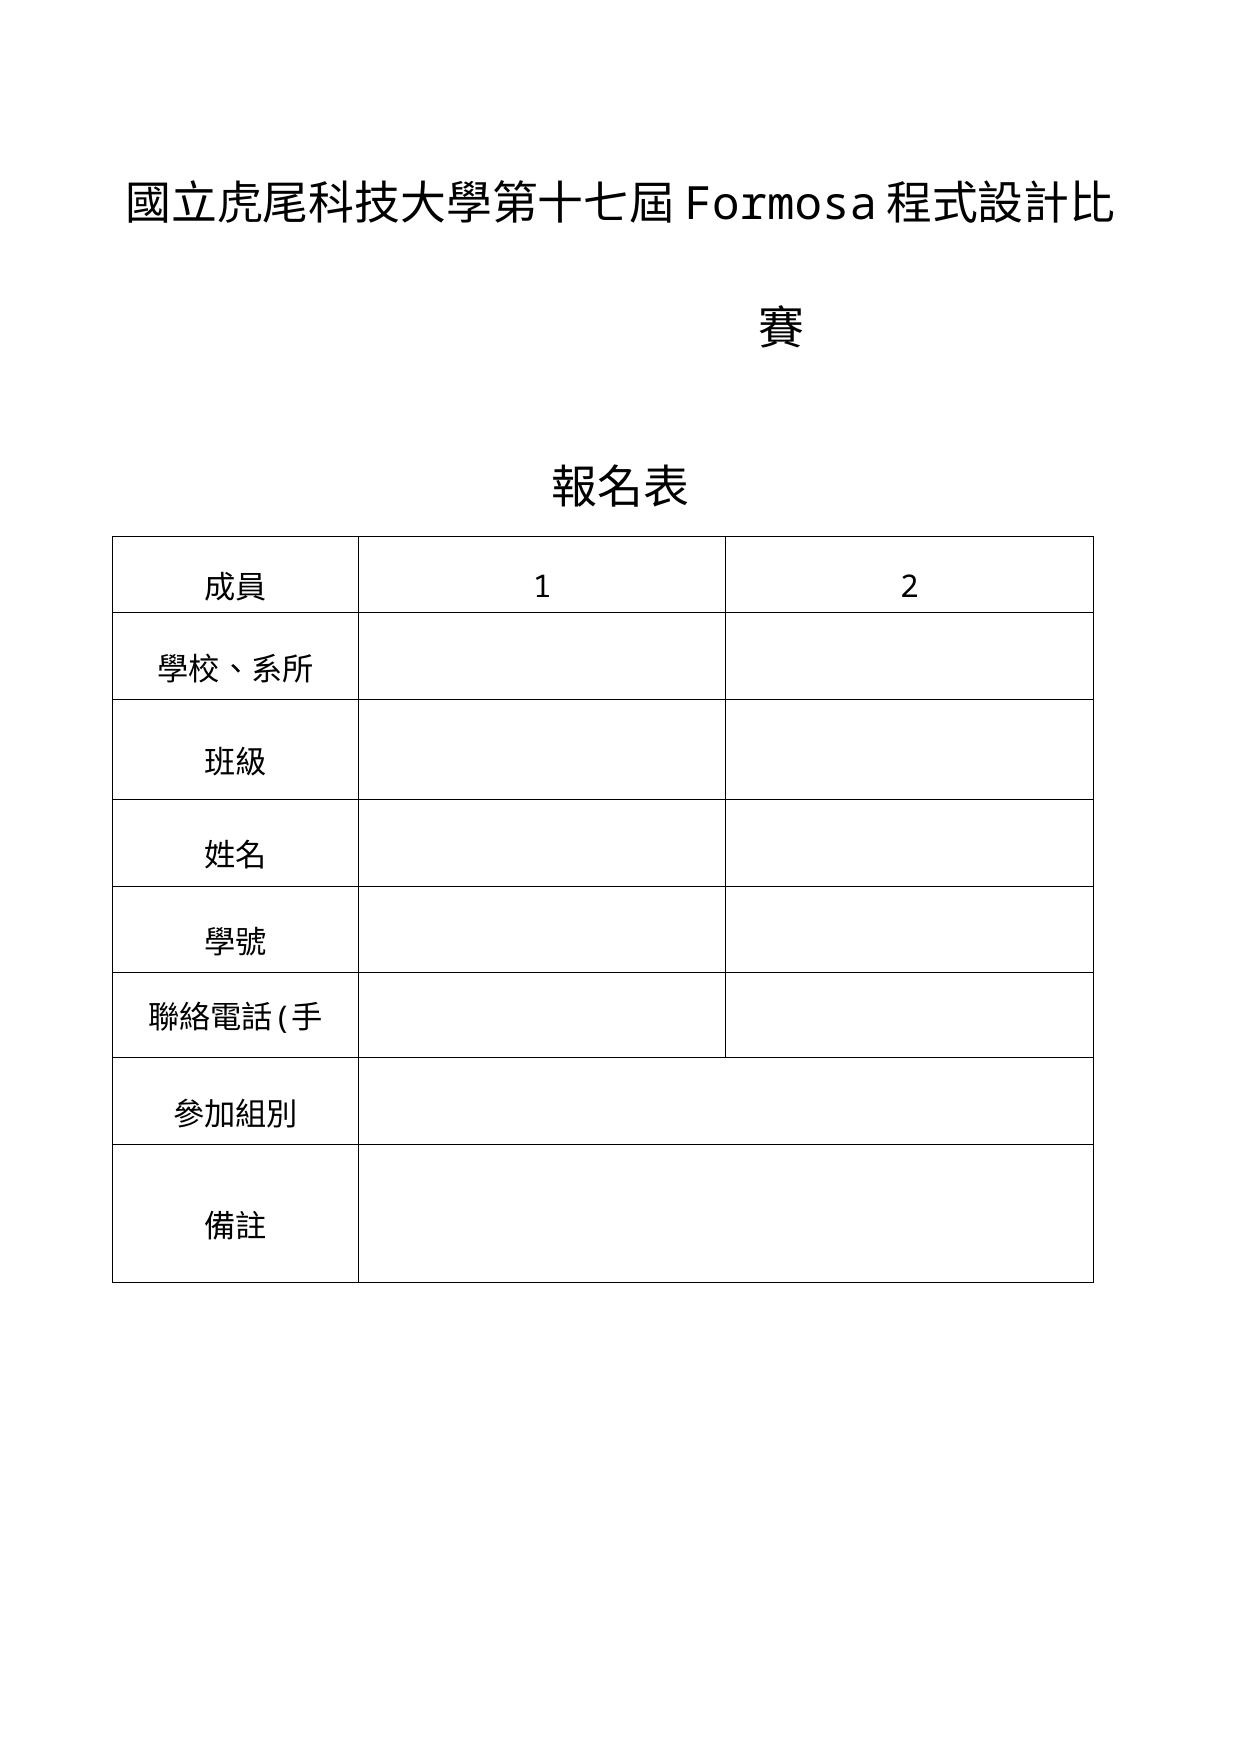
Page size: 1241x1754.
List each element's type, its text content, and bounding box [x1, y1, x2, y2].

table_cell [726, 613, 1093, 699]
table_cell [359, 1058, 1093, 1143]
table_cell [359, 973, 725, 1057]
table_cell 參加組別 [113, 1058, 358, 1143]
table_cell 備註 [113, 1145, 358, 1282]
table_cell 班級 [113, 700, 358, 799]
table_cell [359, 800, 725, 886]
table_cell [359, 1145, 1093, 1282]
table_cell 學號 [113, 887, 358, 972]
text 國立虎尾科技大學第十七屆Formosa程式設計比賽 [112, 127, 1128, 377]
table_cell 聯絡電話(手機) [113, 973, 358, 1057]
table_cell [726, 700, 1093, 799]
table_cell 姓名 [113, 800, 358, 886]
table_cell [726, 800, 1093, 886]
table_cell [726, 887, 1093, 972]
table_header 1 [359, 537, 725, 612]
table_header 成員 [113, 537, 358, 612]
table_cell [359, 613, 725, 699]
text 報名表 [112, 411, 1128, 536]
table_header 2 [726, 537, 1093, 612]
table_cell [359, 700, 725, 799]
table_cell [359, 887, 725, 972]
table_cell 學校、系所 [113, 613, 358, 699]
table_cell [726, 973, 1093, 1057]
